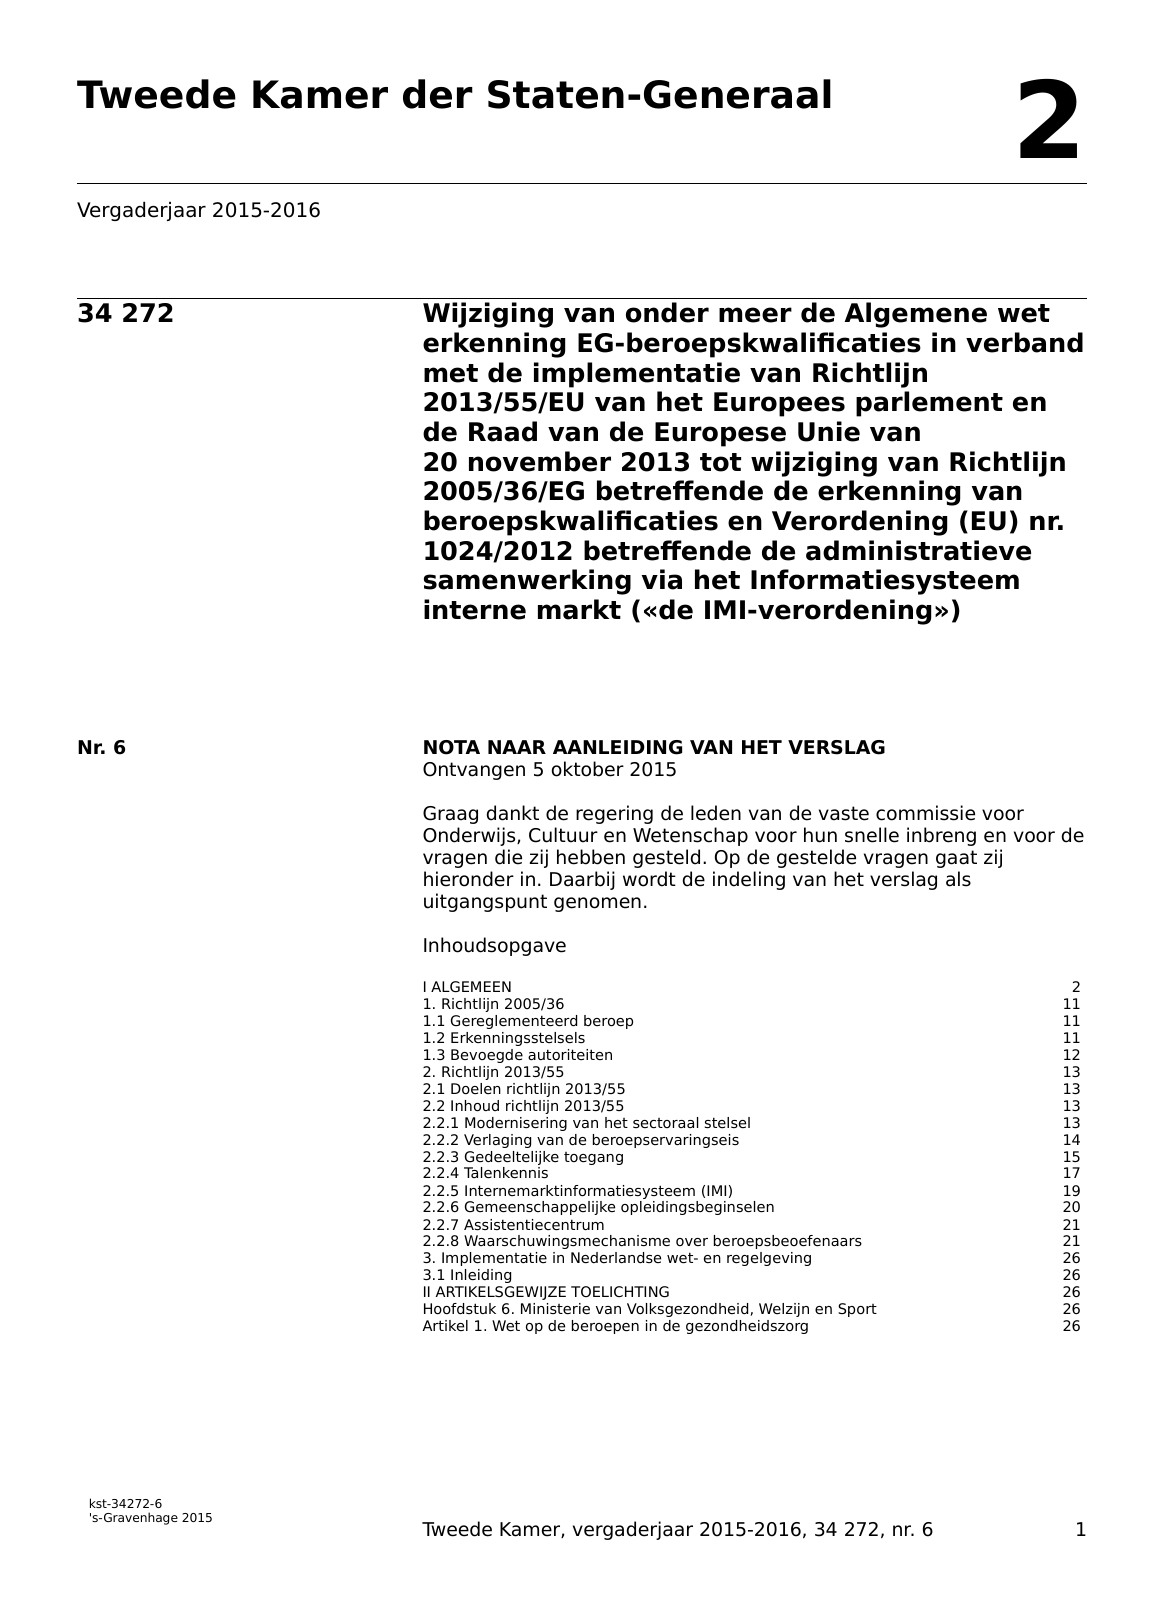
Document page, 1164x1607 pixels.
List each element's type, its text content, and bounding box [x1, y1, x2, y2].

table_cell 15 [1013, 1149, 1087, 1165]
table_cell 26 [1013, 1318, 1087, 1335]
table_cell 2.2.6 Gemeenschappelijke opleidingsbeginselen [422, 1199, 1013, 1216]
table_cell 26 [1013, 1267, 1087, 1284]
table_cell 1.1 Gereglementeerd beroep [422, 1013, 1013, 1029]
table_cell 2.2.3 Gedeeltelijke toegang [422, 1149, 1013, 1165]
table_cell 12 [1013, 1047, 1087, 1063]
table_cell II ARTIKELSGEWIJZE TOELICHTING [422, 1284, 1013, 1301]
table_header I ALGEMEEN [422, 979, 1013, 996]
subtitle Nr. 6 NOTA NAAR AANLEIDING VAN HET VERSLAG [77, 737, 1087, 758]
table_cell 2.2.2 Verlaging van de beroepservaringseis [422, 1131, 1013, 1148]
table_cell 2.1 Doelen richtlijn 2013/55 [422, 1081, 1013, 1097]
text 's-Gravenhage 2015 [88, 1511, 323, 1525]
subtitle 34 272 Wijziging van onder meer de Algemene wet erkenning EG-beroepskwalificaties in verband met de implementatie van Richtlijn 2013/55/EU van het Europees parlement en de Raad van de Europese Unie van 20 november 2013 tot wijziging van Richtlijn 2005/36/EG betreffende de erkenning van beroepskwalificaties en Verordening (EU) nr. 1024/2012 betreffende de administratieve samenwerking via het Informatiesysteem interne markt («de IMI-verordening») [77, 299, 1087, 626]
table_cell 2.2.5 Internemarktinformatiesysteem (IMI) [422, 1183, 1013, 1199]
table_cell 2.2.1 Modernisering van het sectoraal stelsel [422, 1115, 1013, 1131]
text Graag dankt de regering de leden van de vaste commissie voor Onderwijs, Cultuur en Wetenschap voor hun snelle inbreng en voor de vragen die zij hebben gesteld. Op de gestelde vragen gaat zij hieronder in. Daarbij wordt de indeling van het verslag als uitgangspunt genomen. [422, 803, 1087, 913]
table_cell Vergaderjaar 2015-2016 [77, 184, 1087, 298]
text Ontvangen 5 oktober 2015 [422, 758, 1087, 781]
table_cell 2.2.8 Waarschuwingsmechanisme over beroepsbeoefenaars [422, 1233, 1013, 1250]
table_cell 2. Richtlijn 2013/55 [422, 1064, 1013, 1081]
table_cell 17 [1013, 1165, 1087, 1182]
table_cell 26 [1013, 1250, 1087, 1267]
table_cell 14 [1013, 1131, 1087, 1148]
table_cell 1.3 Bevoegde autoriteiten [422, 1047, 1013, 1063]
table_cell 11 [1013, 1030, 1087, 1047]
table_cell 20 [1013, 1199, 1087, 1216]
table_cell 2.2.4 Talenkennis [422, 1165, 1013, 1182]
table_header 2 [1013, 979, 1087, 996]
table_cell 21 [1013, 1233, 1087, 1250]
table_cell 26 [1013, 1284, 1087, 1301]
table_cell 13 [1013, 1064, 1087, 1081]
table_cell 11 [1013, 1013, 1087, 1029]
text Inhoudsopgave [422, 935, 1087, 957]
table_cell 3. Implementatie in Nederlandse wet- en regelgeving [422, 1250, 1013, 1267]
table_cell 13 [1013, 1081, 1087, 1097]
table_cell 11 [1013, 996, 1087, 1013]
text kst-34272-6 [88, 1497, 323, 1511]
table_cell 2.2.7 Assistentiecentrum [422, 1216, 1013, 1233]
table_cell 13 [1013, 1115, 1087, 1131]
table_cell 19 [1013, 1183, 1087, 1199]
table_header Tweede Kamer der Staten-Generaal [77, 59, 886, 183]
table_cell Hoofdstuk 6. Ministerie van Volksgezondheid, Welzijn en Sport [422, 1301, 1013, 1318]
table_cell 26 [1013, 1301, 1087, 1318]
table_header 2 [886, 59, 1087, 183]
table_cell 2.2 Inhoud richtlijn 2013/55 [422, 1098, 1013, 1114]
table_cell 1. Richtlijn 2005/36 [422, 996, 1013, 1013]
table_cell 21 [1013, 1216, 1087, 1233]
table_cell 3.1 Inleiding [422, 1267, 1013, 1284]
table_cell 13 [1013, 1098, 1087, 1114]
table_cell 1.2 Erkenningsstelsels [422, 1030, 1013, 1047]
table_cell Artikel 1. Wet op de beroepen in de gezondheidszorg [422, 1318, 1013, 1335]
